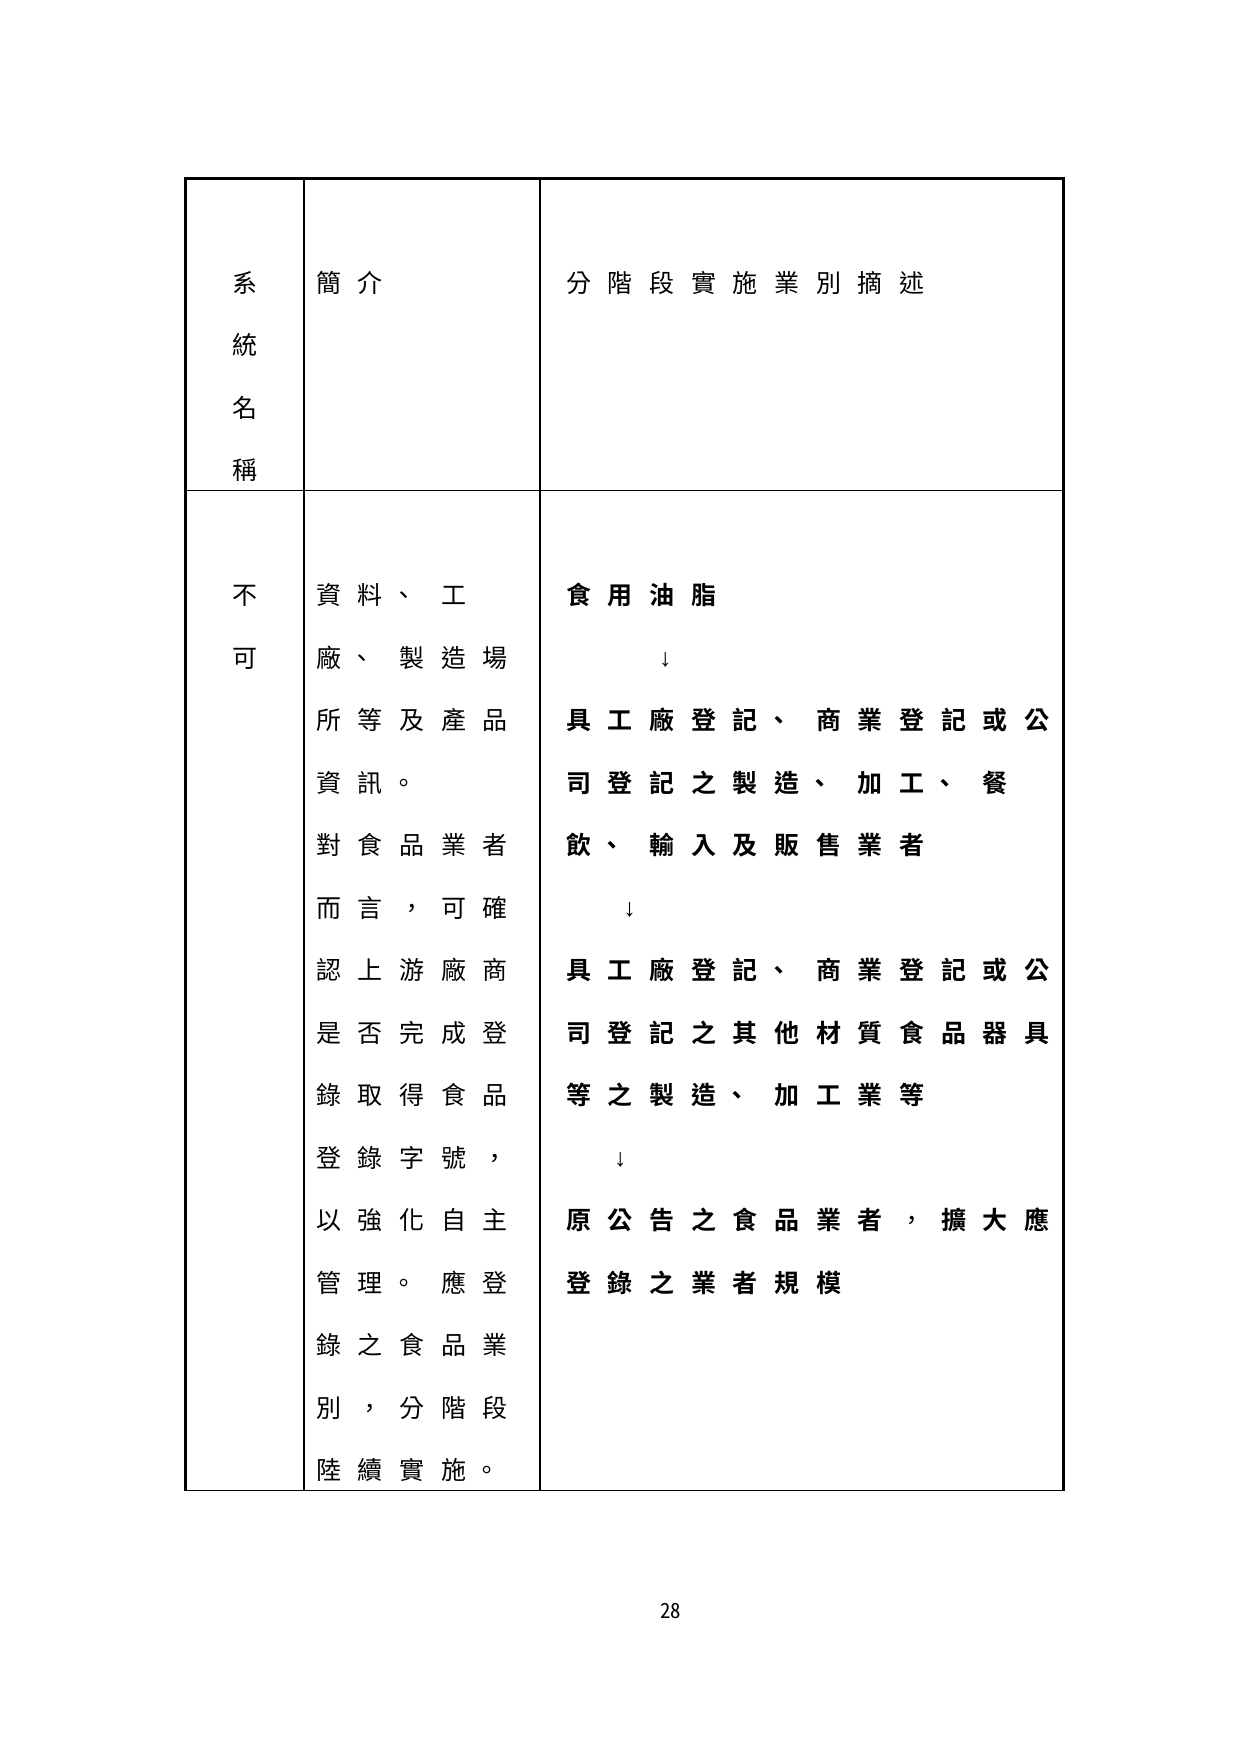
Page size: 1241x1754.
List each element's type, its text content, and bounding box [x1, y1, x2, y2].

table_cell 資料、工廠、製造場所等及產品資訊。 對食品業者而言，可確認上游廠商是否完成登錄取得食品登錄字號，以強化自主管理。應登錄之食品業別，分階段陸續實施。 [305, 491, 539, 1490]
table_header 分階段實施業別摘述 [541, 180, 1062, 490]
table_header 系統名稱 [187, 180, 303, 490]
table_header 簡介 [305, 180, 539, 490]
table_cell 不可 [187, 491, 303, 1490]
table_cell 食用油脂 ↓ 具工廠登記、商業登記或公司登記之製造、加工、餐飲、輸入及販售業者 ↓ 具工廠登記、商業登記或公司登記之其他材質食品器具等之製造、加工業等 ↓ 原公告之食品業者，擴大應登錄之業者規模 [541, 491, 1062, 1490]
